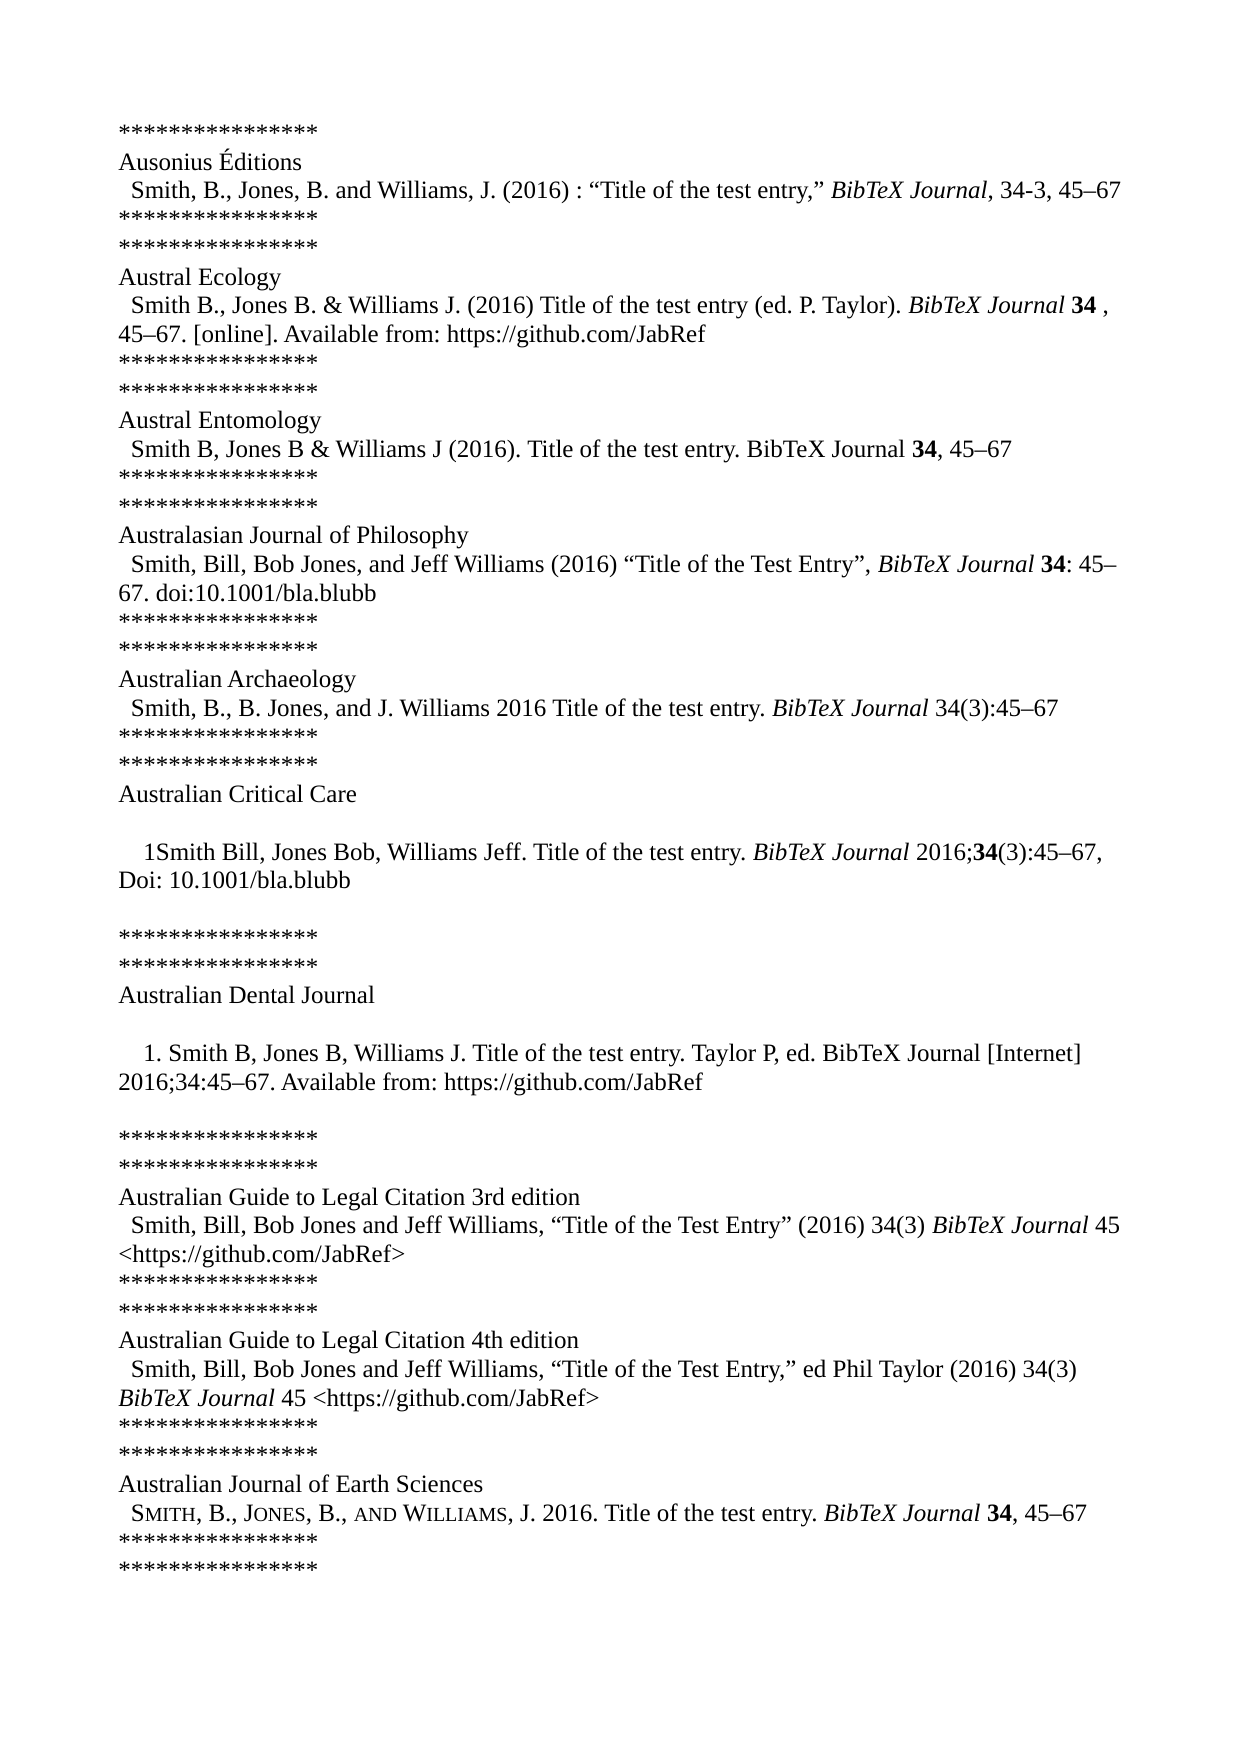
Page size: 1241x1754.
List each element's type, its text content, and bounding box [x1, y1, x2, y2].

text **************** **************** Austral Ecology Smith B., Jones B. & Williams J. (2016) Title of the test entry (ed. P. Taylor). BibTeX Journal 34 , 45–67. [online]. Available from: https://github.com/JabRef [118, 204, 1122, 348]
text **************** **************** Australian Archaeology Smith, B., B. Jones, and J. Williams 2016 Title of the test entry. BibTeX Journal 34(3):45–67 [118, 607, 1122, 722]
text **************** **************** Australian Critical Care 1Smith Bill, Jones Bob, Williams Jeff. Title of the test entry. BibTeX Journal 2016;34(3):45–67, Doi: 10.1001/bla.blubb [118, 722, 1122, 894]
text **************** **************** Australian Dental Journal 1. Smith B, Jones B, Williams J. Title of the test entry. Taylor P, ed. BibTeX Journal [Internet] 2016;34:45–67. Available from: https://github.com/JabRef **************** **************** Australian Guide to Legal Citation 3rd edition Smith, Bill, Bob Jones and Jeff Williams, “Title of the Test Entry” (2016) 34(3) BibTeX Journal 45 <https://github.com/JabRef> **************** **************** Australian Guide to Legal Citation 4th edition Smith, Bill, Bob Jones and Jeff Williams, “Title of the Test Entry,” ed Phil Taylor (2016) 34(3) BibTeX Journal 45 <https://github.com/JabRef> **************** **************** Australian Journal of Earth Sciences Smith, B., Jones, B., and Williams, J. 2016. Title of the test entry. BibTeX Journal 34, 45–67 [118, 894, 1122, 1527]
text **************** **************** Austral Entomology Smith B, Jones B & Williams J (2016). Title of the test entry. BibTeX Journal 34, 45–67 [118, 348, 1122, 463]
text **************** Ausonius Éditions Smith, B., Jones, B. and Williams, J. (2016) : “Title of the test entry,” BibTeX Journal, 34-3, 45–67 [118, 118, 1122, 204]
text **************** **************** [118, 1527, 1122, 1584]
text **************** **************** Australasian Journal of Philosophy Smith, Bill, Bob Jones, and Jeff Williams (2016) “Title of the Test Entry”, BibTeX Journal 34: 45–67. doi:10.1001/bla.blubb [118, 463, 1122, 607]
